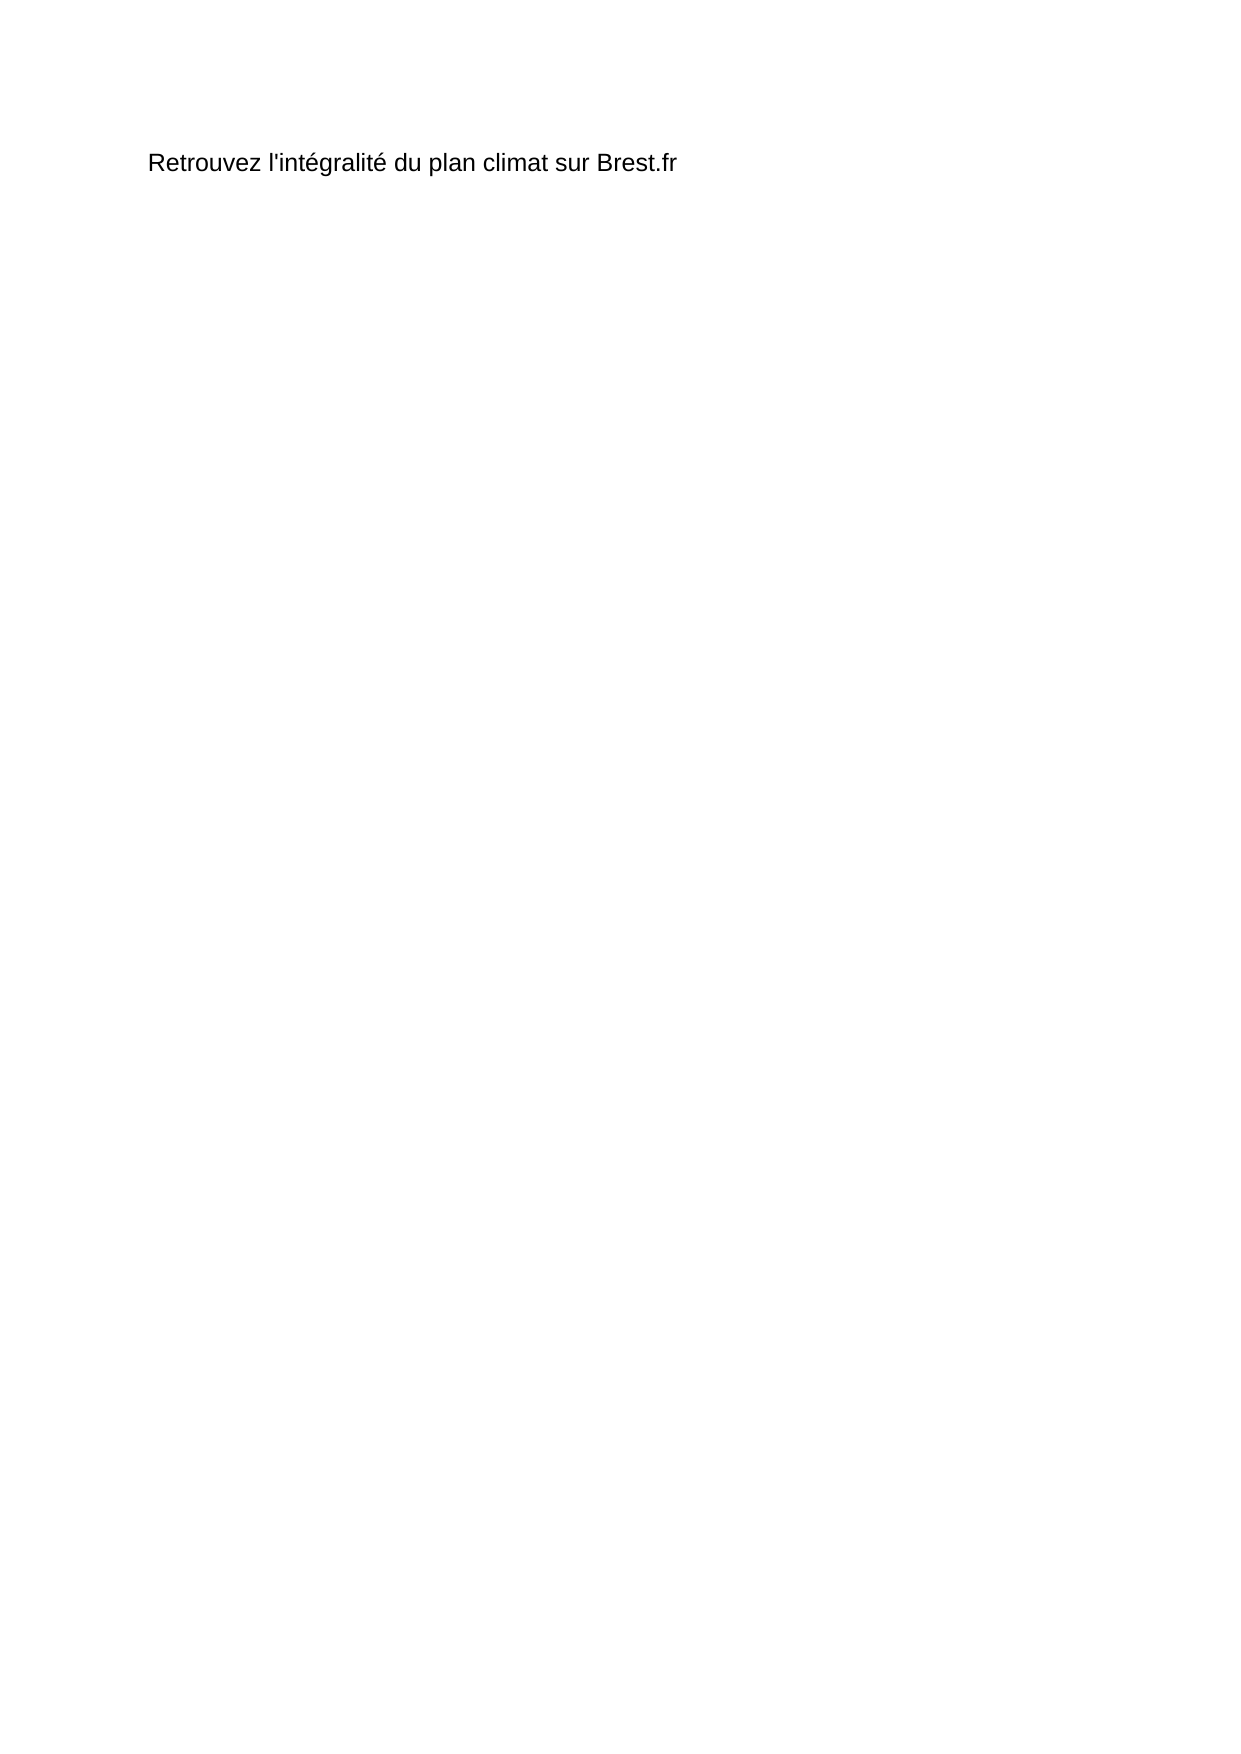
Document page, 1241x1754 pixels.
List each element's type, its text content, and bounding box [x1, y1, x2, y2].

text Retrouvez l'intégralité du plan climat sur Brest.fr [148, 148, 1093, 176]
